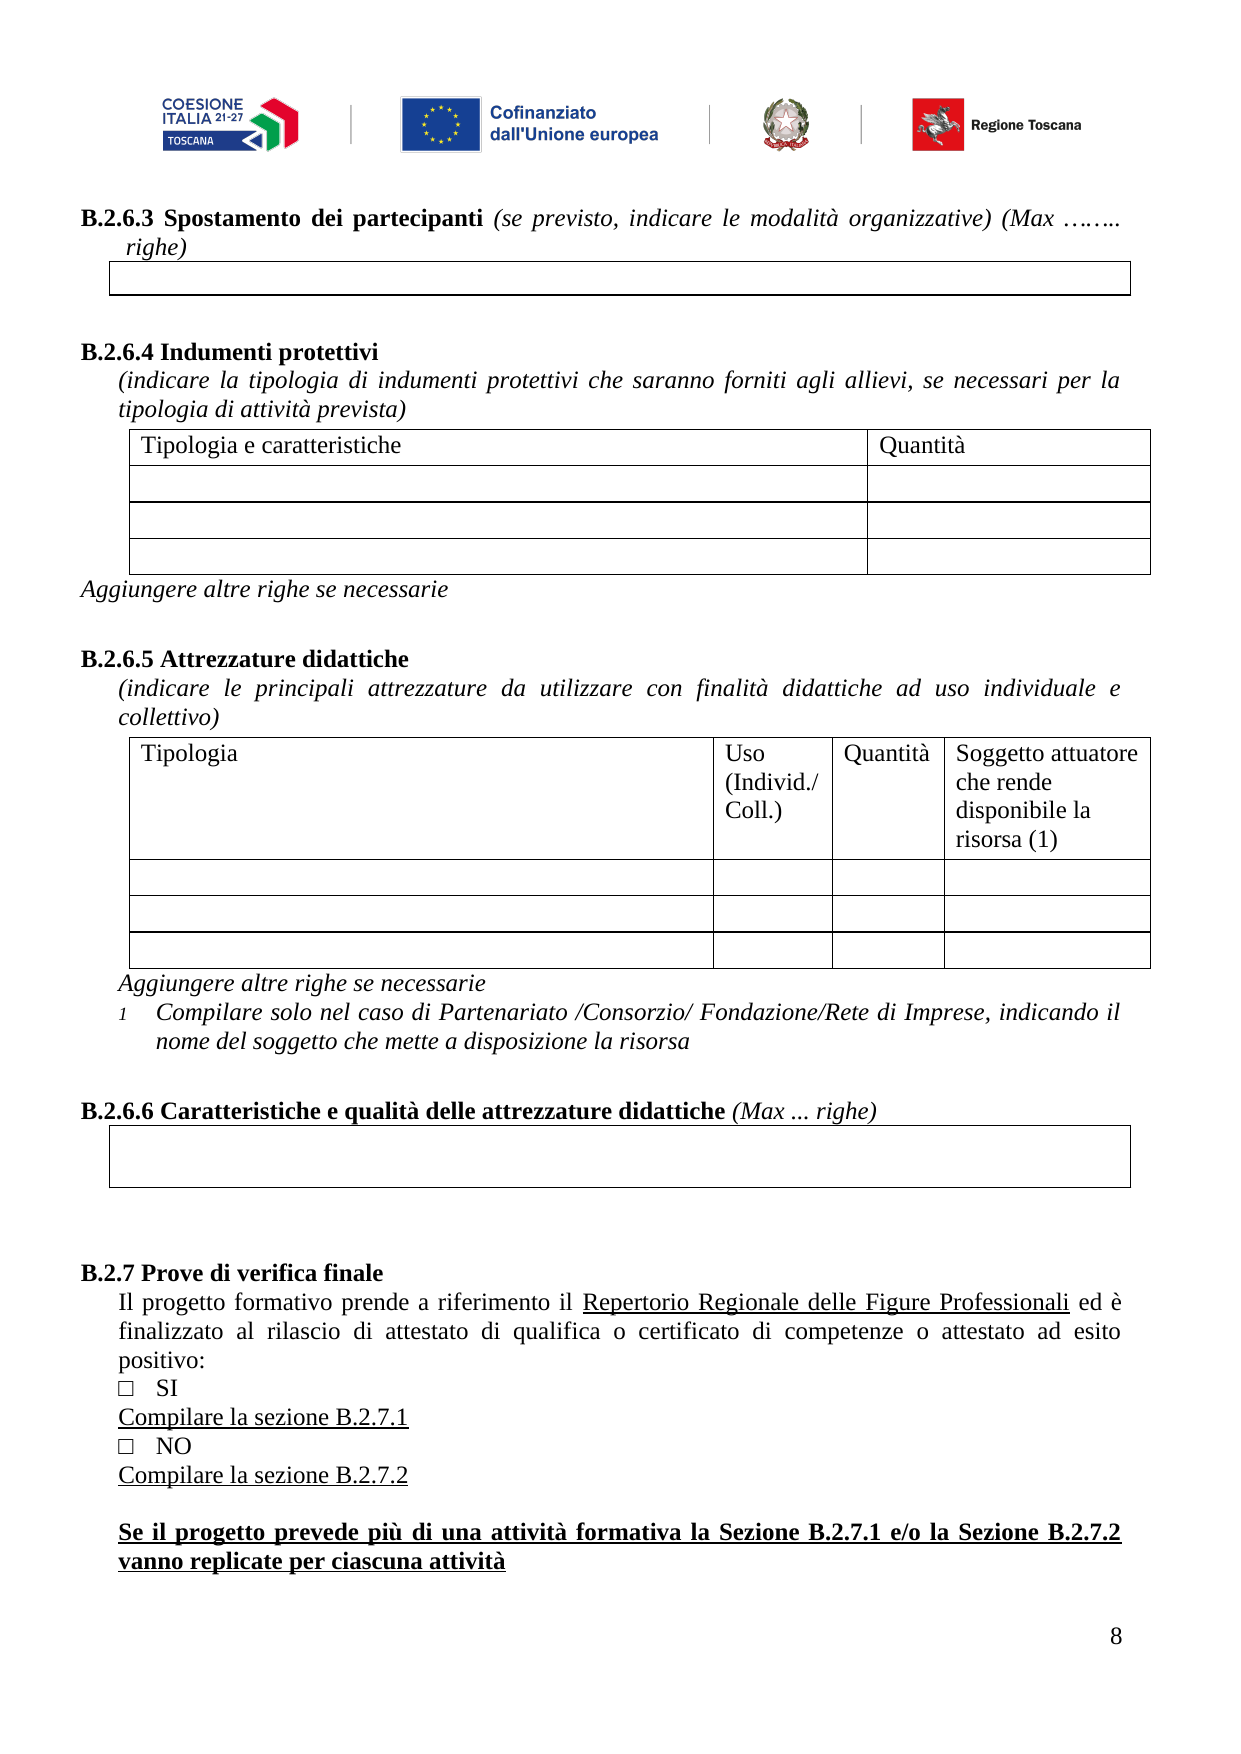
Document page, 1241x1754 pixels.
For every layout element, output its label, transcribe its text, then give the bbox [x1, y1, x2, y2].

table_cell [833, 896, 944, 931]
table_cell [868, 503, 1150, 537]
table_cell [945, 933, 1150, 967]
table_cell [714, 896, 832, 931]
table_header Quantità [833, 738, 944, 859]
table_header Uso (Individ./Coll.) [714, 738, 832, 859]
table_cell [714, 933, 832, 967]
table_header Tipologia [130, 738, 713, 859]
table_cell [130, 860, 713, 895]
table_cell [130, 539, 867, 573]
text (indicare le principali attrezzature da utilizzare con finalità didattiche ad uso individuale e collettivo) [118, 673, 1122, 731]
table_cell [945, 860, 1150, 895]
list Compilare solo nel caso di Partenariato /Consorzio/ Fondazione/Rete di Imprese, indicando il nome del soggetto che mette a disposizione la risorsa [118, 997, 1122, 1055]
list SI [118, 1373, 1122, 1402]
subtitle B.2.7 Prove di verifica finale [81, 1258, 1122, 1287]
table_cell [868, 539, 1150, 573]
subtitle B.2.6.4 Indumenti protettivi [81, 337, 1122, 366]
text Compilare la sezione B.2.7.2 [118, 1460, 1122, 1488]
table_cell [130, 896, 713, 931]
subtitle B.2.6.3 Spostamento dei partecipanti (se previsto, indicare le modalità organizzative) (Max …….. righe) [81, 203, 1122, 261]
table_cell [130, 503, 867, 537]
text Compilare la sezione B.2.7.1 [118, 1402, 1122, 1431]
table_cell [833, 933, 944, 967]
table_header Quantità [868, 430, 1150, 465]
list Aggiungere altre righe se necessarie [118, 968, 1122, 997]
table_cell [130, 933, 713, 967]
text (indicare la tipologia di indumenti protettivi che saranno forniti agli allievi, se necessari per la tipologia di attività prevista) [118, 366, 1122, 423]
subtitle B.2.6.5 Attrezzature didattiche [81, 644, 1122, 673]
table_cell [130, 466, 867, 501]
text Se il progetto prevede più di una attività formativa la Sezione B.2.7.1 e/o la Sezione B.2.7.2 [118, 1517, 1122, 1542]
table_cell [868, 466, 1150, 501]
table_header Soggetto attuatore che rende disponibile la risorsa (1) [945, 738, 1150, 859]
subtitle B.2.6.6 Caratteristiche e qualità delle attrezzature didattiche (Max ... righe) [81, 1096, 1122, 1125]
table_cell [714, 860, 832, 895]
list NO [118, 1431, 1122, 1460]
text Aggiungere altre righe se necessarie [81, 574, 1122, 603]
table_cell [945, 896, 1150, 931]
text vanno replicate per ciascuna attività [118, 1544, 1122, 1575]
table_cell [833, 860, 944, 895]
table_header Tipologia e caratteristiche [130, 430, 867, 465]
text Il progetto formativo prende a riferimento il Repertorio Regionale delle Figure Professionali ed è finalizzato al rilascio di attestato di qualifica o certificato di competenze o attestato ad esito positivo: [118, 1287, 1122, 1373]
